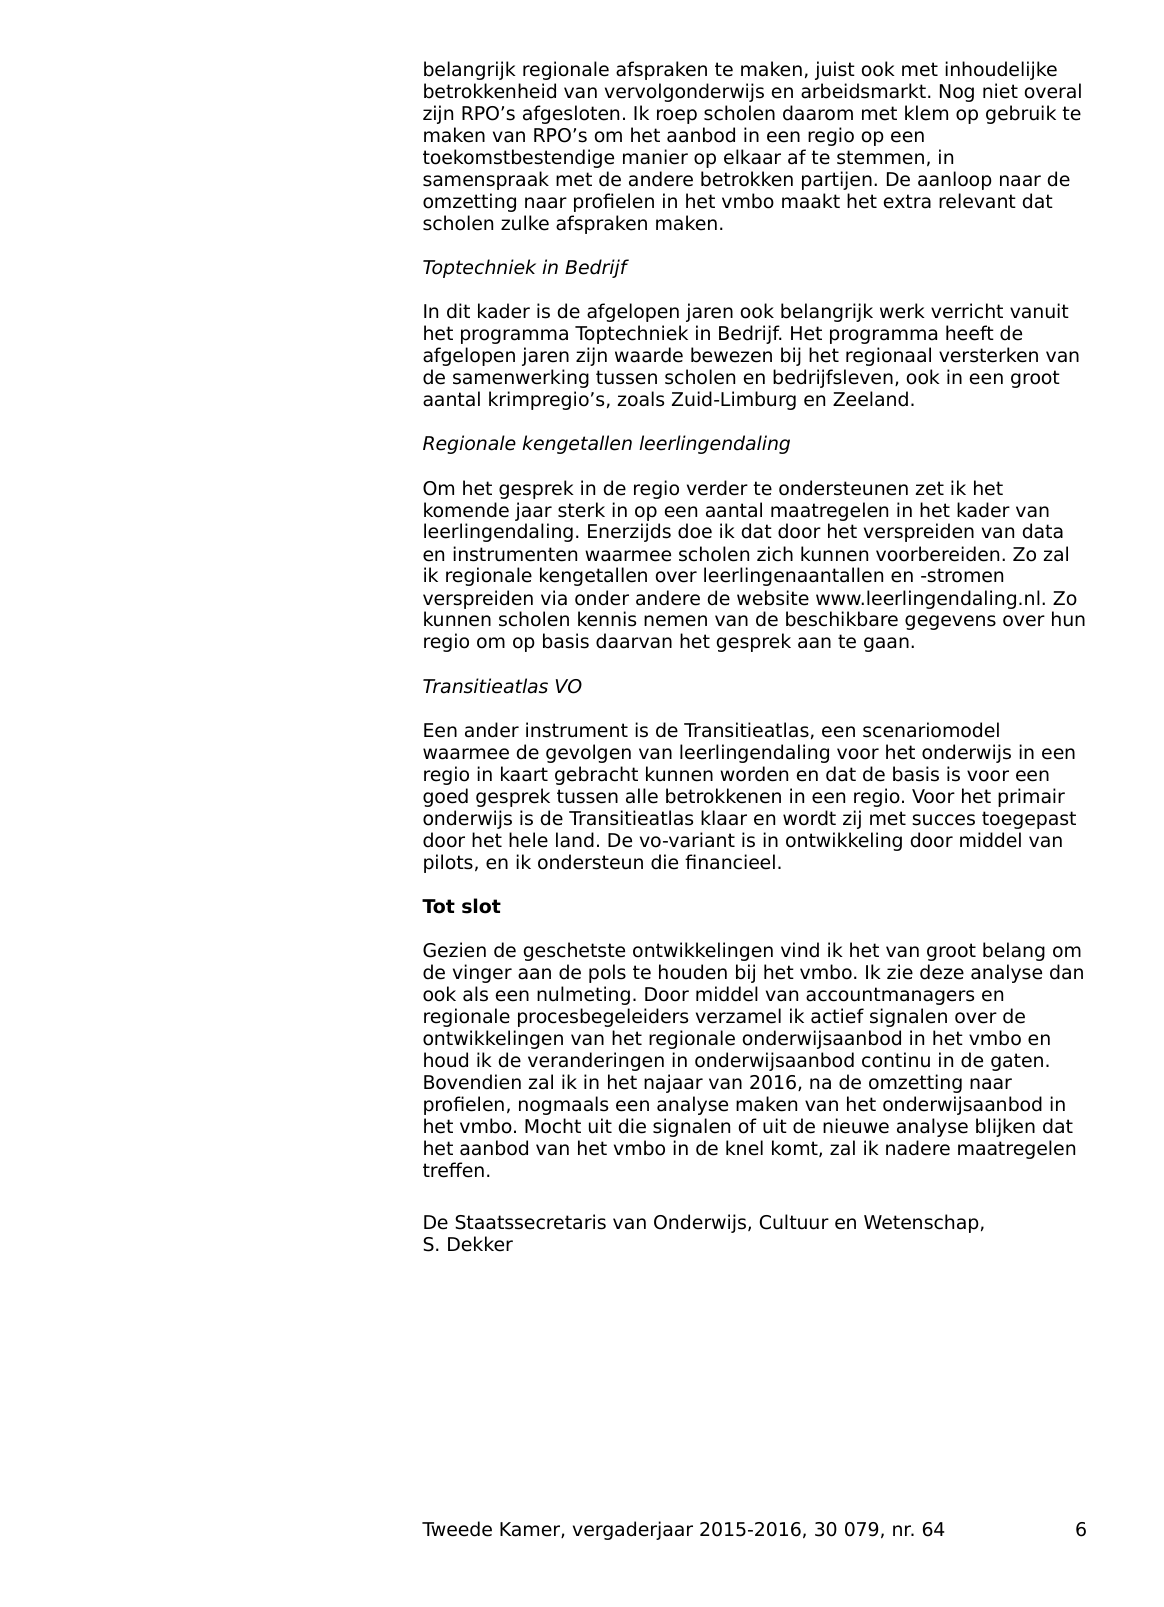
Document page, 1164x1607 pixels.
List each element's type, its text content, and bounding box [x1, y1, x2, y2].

text Gezien de geschetste ontwikkelingen vind ik het van groot belang om de vinger aan de pols te houden bij het vmbo. Ik zie deze analyse dan ook als een nulmeting. Door middel van accountmanagers en regionale procesbegeleiders verzamel ik actief signalen over de ontwikkelingen van het regionale onderwijsaanbod in het vmbo en houd ik de veranderingen in onderwijsaanbod continu in de gaten. Bovendien zal ik in het najaar van 2016, na de omzetting naar profielen, nogmaals een analyse maken van het onderwijsaanbod in het vmbo. Mocht uit die signalen of uit de nieuwe analyse blijken dat het aanbod van het vmbo in de knel komt, zal ik nadere maatregelen treffen. [422, 940, 1087, 1182]
text Om het gesprek in de regio verder te ondersteunen zet ik het komende jaar sterk in op een aantal maatregelen in het kader van leerlingendaling. Enerzijds doe ik dat door het verspreiden van data en instrumenten waarmee scholen zich kunnen voorbereiden. Zo zal ik regionale kengetallen over leerlingenaantallen en -stromen verspreiden via onder andere de website www.leerlingendaling.nl. Zo kunnen scholen kennis nemen van de beschikbare gegevens over hun regio om op basis daarvan het gesprek aan te gaan. [422, 477, 1087, 653]
subtitle Tot slot [422, 896, 1087, 918]
text Een ander instrument is de Transitieatlas, een scenariomodel waarmee de gevolgen van leerlingendaling voor het onderwijs in een regio in kaart gebracht kunnen worden en dat de basis is voor een goed gesprek tussen alle betrokkenen in een regio. Voor het primair onderwijs is de Transitieatlas klaar en wordt zij met succes toegepast door het hele land. De vo-variant is in ontwikkeling door middel van pilots, en ik ondersteun die financieel. [422, 720, 1087, 873]
subtitle Toptechniek in Bedrijf [422, 257, 1087, 279]
text De Staatssecretaris van Onderwijs, Cultuur en Wetenschap, S. Dekker [422, 1212, 1087, 1256]
subtitle Transitieatlas VO [422, 676, 1087, 697]
text In dit kader is de afgelopen jaren ook belangrijk werk verricht vanuit het programma Toptechniek in Bedrijf. Het programma heeft de afgelopen jaren zijn waarde bewezen bij het regionaal versterken van de samenwerking tussen scholen en bedrijfsleven, ook in een groot aantal krimpregio’s, zoals Zuid-Limburg en Zeeland. [422, 301, 1087, 411]
text belangrijk regionale afspraken te maken, juist ook met inhoudelijke betrokkenheid van vervolgonderwijs en arbeidsmarkt. Nog niet overal zijn RPO’s afgesloten. Ik roep scholen daarom met klem op gebruik te maken van RPO’s om het aanbod in een regio op een toekomstbestendige manier op elkaar af te stemmen, in samenspraak met de andere betrokken partijen. De aanloop naar de omzetting naar profielen in het vmbo maakt het extra relevant dat scholen zulke afspraken maken. [422, 59, 1087, 235]
subtitle Regionale kengetallen leerlingendaling [422, 433, 1087, 455]
